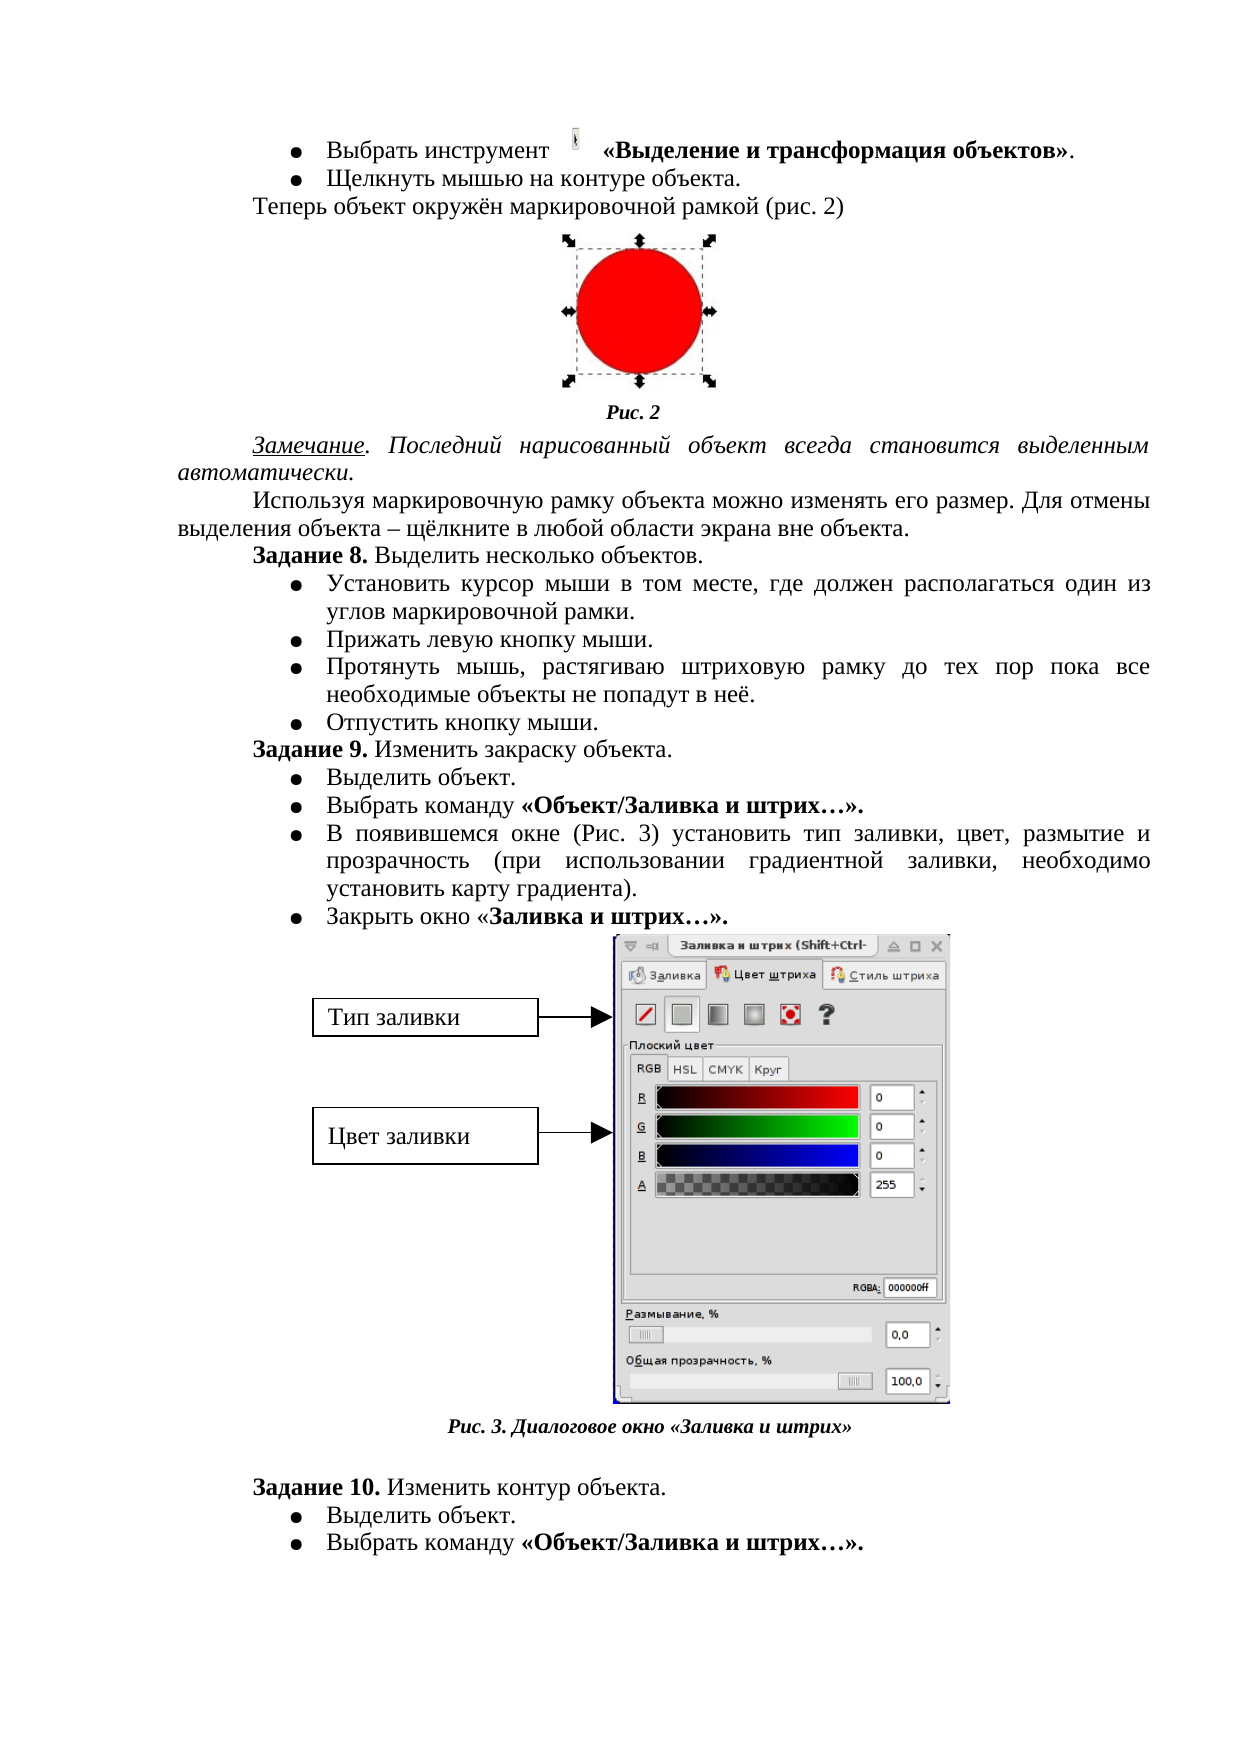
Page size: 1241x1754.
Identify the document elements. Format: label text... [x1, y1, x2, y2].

picture [572, 127, 580, 150]
list Выбрать инструмент «Выделение и трансформация объектов». [288, 118, 1152, 164]
list Выбрать команду «Объект/Заливка и штрих…». [288, 1528, 1152, 1556]
list Выбрать команду «Объект/Заливка и штрих…». [288, 791, 1152, 819]
list Отпустить кнопку мыши. [288, 708, 1152, 736]
list Щелкнуть мышью на контуре объекта. [288, 164, 1152, 192]
text Задание 8. Выделить несколько объектов. [177, 542, 1152, 569]
text Задание 9. Изменить закраску объекта. [177, 736, 1152, 763]
list Закрыть окно «Заливка и штрих…». [288, 902, 1152, 929]
picture [612, 934, 951, 1404]
list Выделить объект. [288, 763, 1152, 791]
text Теперь объект окружён маркировочной рамкой (рис. 2) [177, 192, 1152, 219]
list Прижать левую кнопку мыши. [288, 625, 1152, 652]
list Установить курсор мыши в том месте, где должен располагаться один из углов маркировочной рамки. [288, 569, 1152, 625]
list В появившемся окне (Рис. 3) установить тип заливки, цвет, размытие и прозрачность (при использовании градиентной заливки, необходимо установить карту градиента). [288, 819, 1152, 902]
text Замечание. Последний нарисованный объект всегда становится выделенным автоматически. [177, 219, 1152, 486]
list Протянуть мышь, растягиваю штриховую рамку до тех пор пока все необходимые объекты не попадут в неё. [288, 652, 1152, 708]
text Используя маркировочную рамку объекта можно изменять его размер. Для отмены выделения объекта – щёлкните в любой области экрана вне объекта. [177, 486, 1152, 542]
list Выделить объект. [288, 1501, 1152, 1528]
picture [552, 224, 724, 398]
text Задание 10. Изменить контур объекта. [177, 1473, 1152, 1501]
